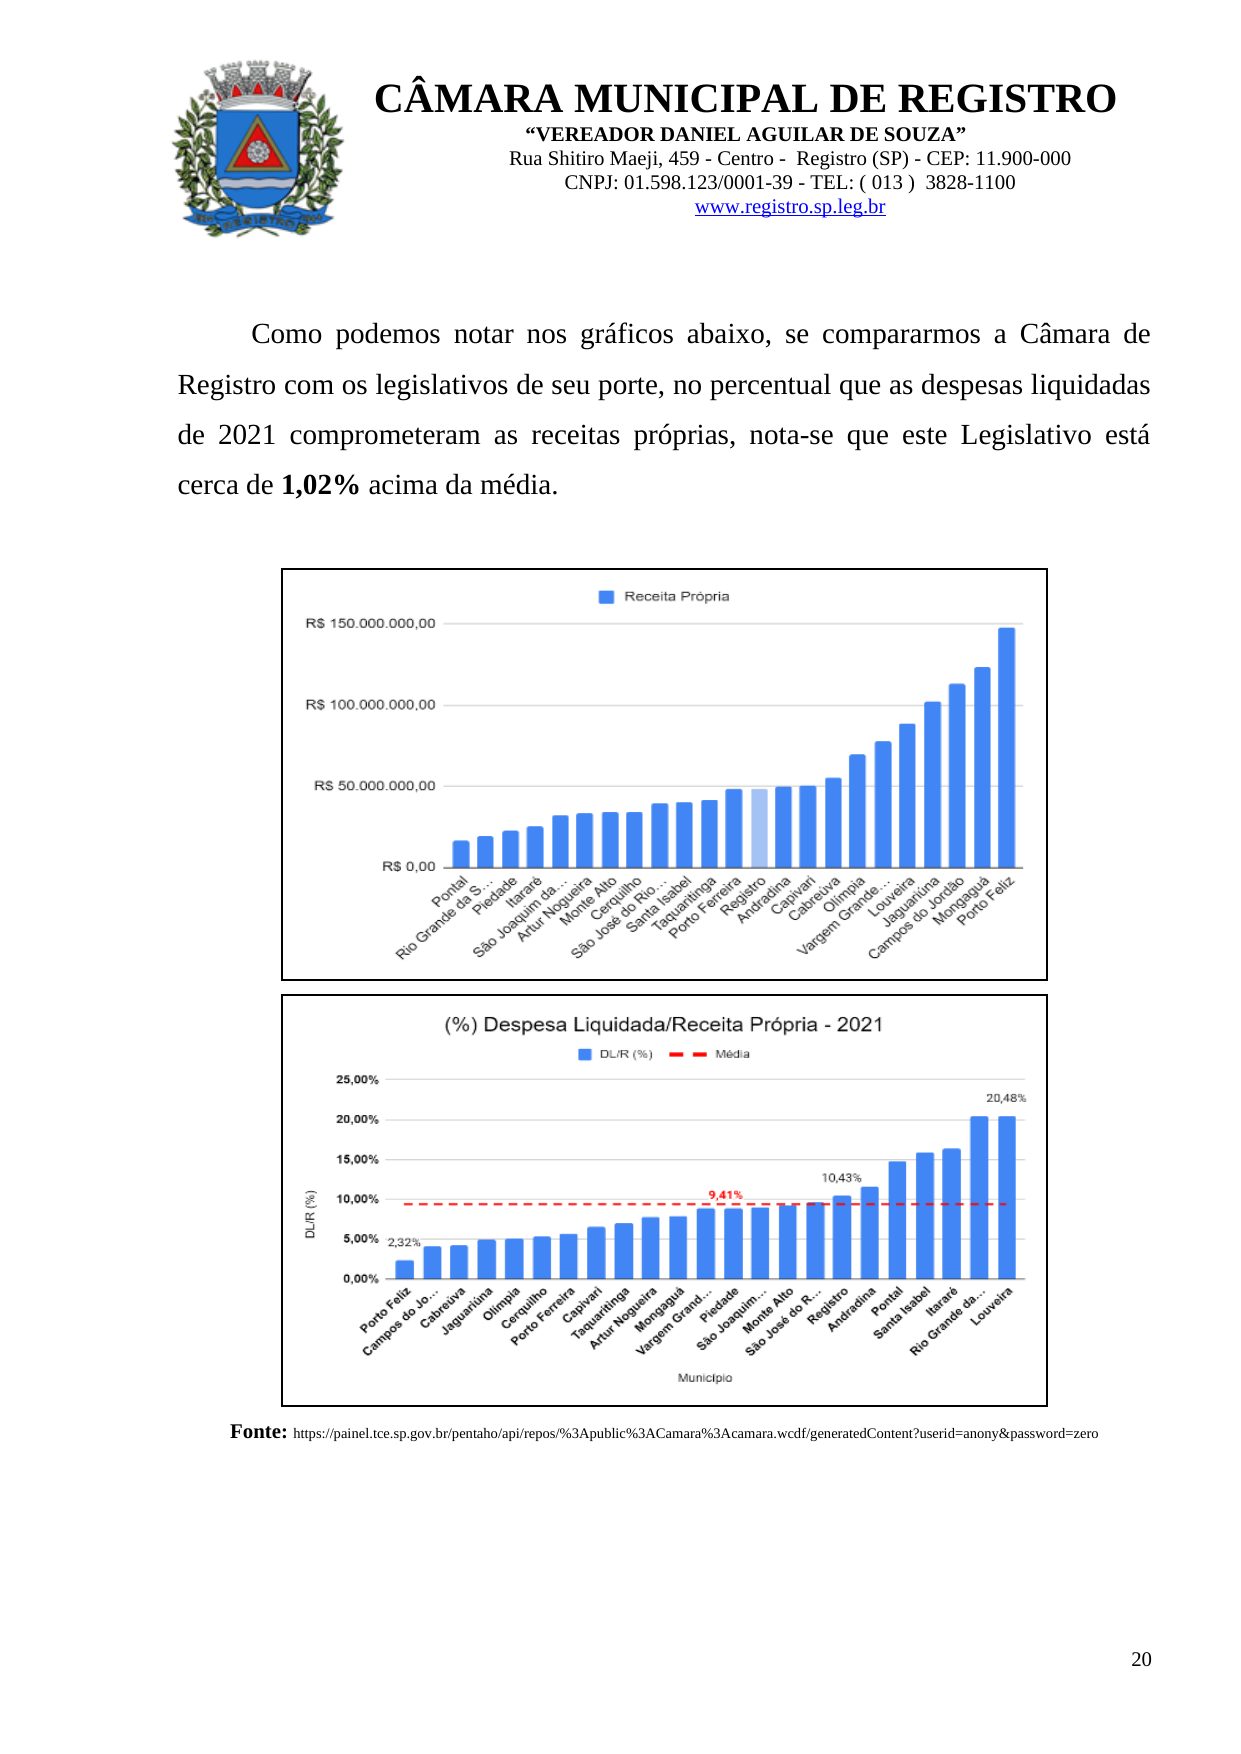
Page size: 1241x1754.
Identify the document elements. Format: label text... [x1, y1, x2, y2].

picture [283, 570, 1046, 979]
text Como podemos notar nos gráficos abaixo, se compararmos a Câmara de Registro com os legislativos de seu porte, no percentual que as despesas liquidadas de 2021 comprometeram as receitas próprias, nota-se que este Legislativo está cerca de 1,02% acima da média. [177, 316, 1152, 501]
picture [168, 55, 349, 243]
picture [283, 996, 1046, 1405]
text Fonte: https://painel.tce.sp.gov.br/pentaho/api/repos/%3Apublic%3ACamara%3Acamara.wcdf/generatedContent?userid=anony&password=zero [177, 1419, 1152, 1443]
